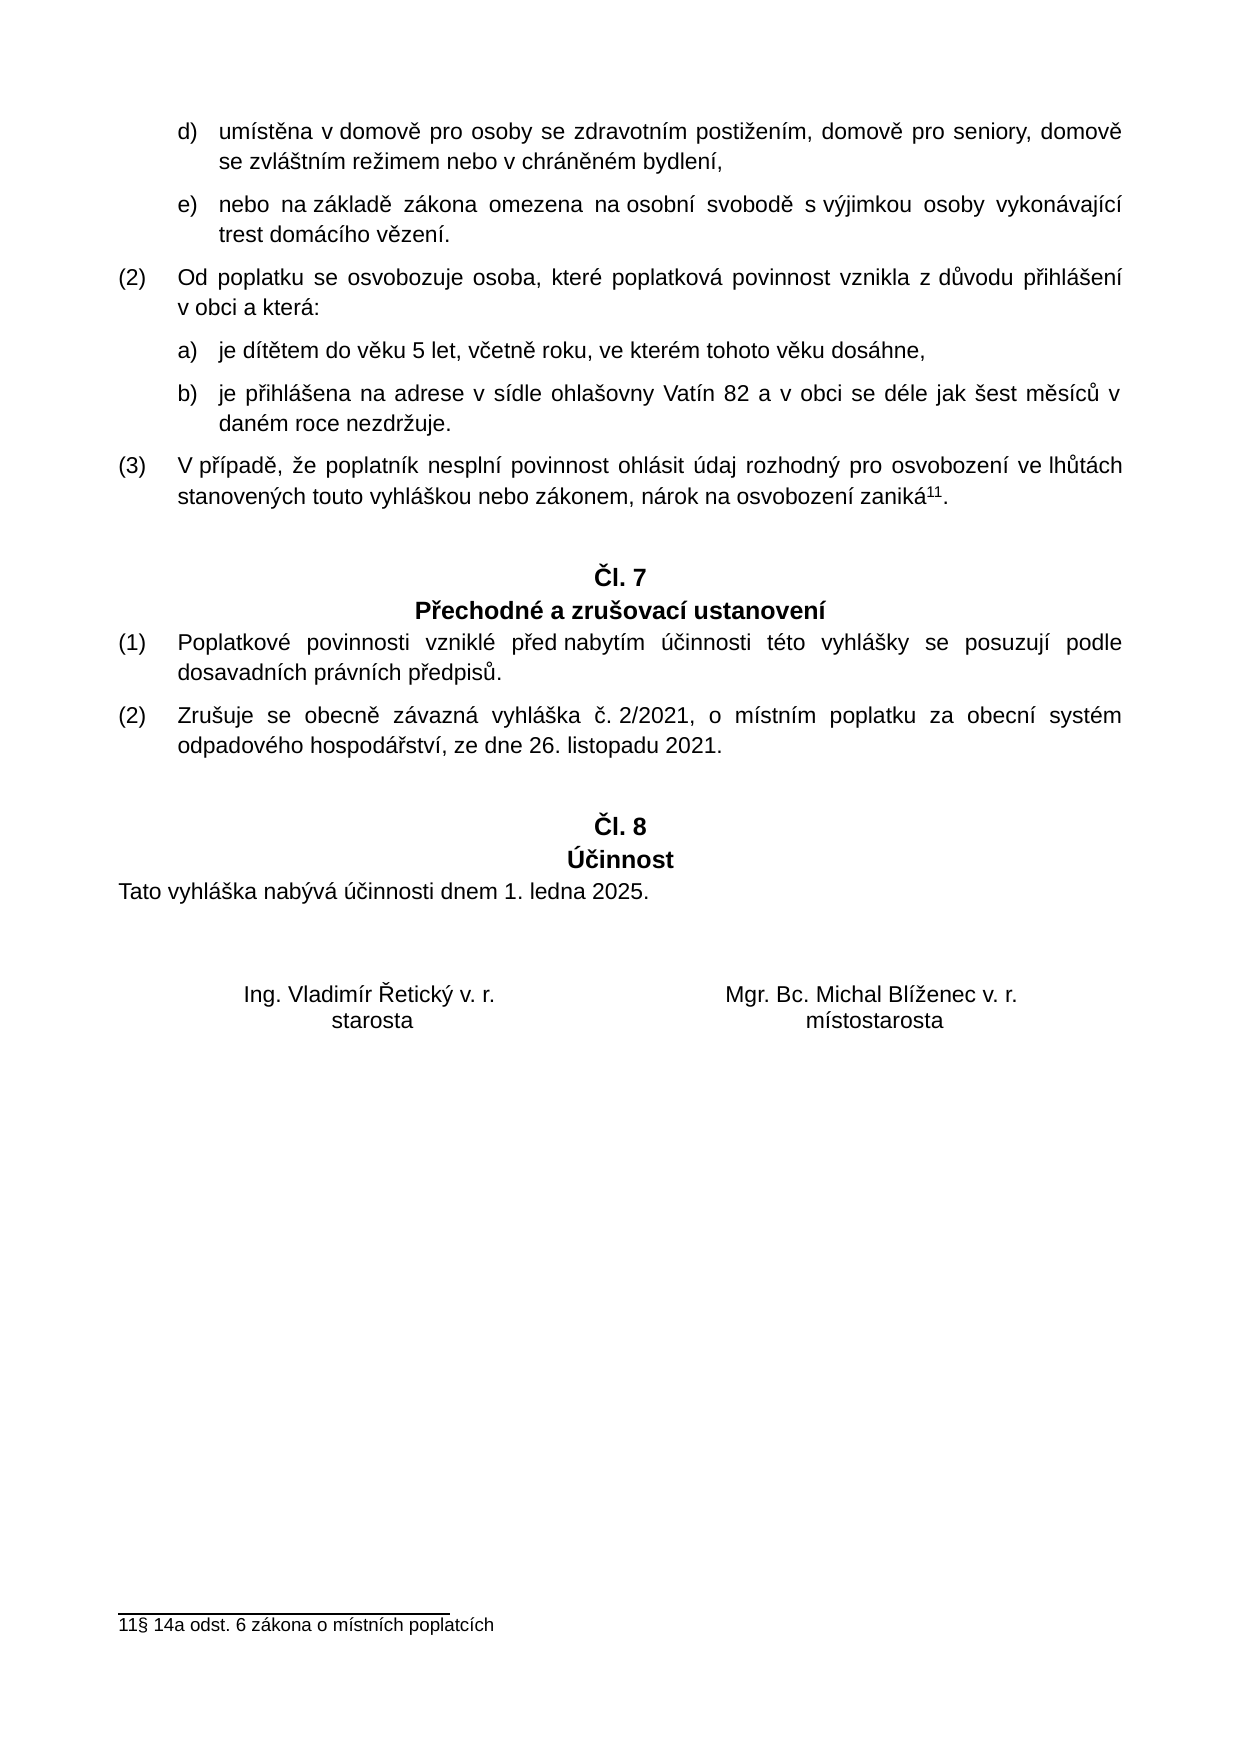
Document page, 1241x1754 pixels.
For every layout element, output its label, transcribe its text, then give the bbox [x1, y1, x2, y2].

list je dítětem do věku 5 let, včetně roku, ve kterém tohoto věku dosáhne, [177, 337, 1122, 363]
table_cell [620, 1039, 1122, 1157]
table_header Ing. Vladimír Řetický v. r. starosta [118, 921, 620, 1039]
list Zrušuje se obecně závazná vyhláška č. 2/2021, o místním poplatku za obecní systém odpadového hospodářství, ze dne 26. listopadu 2021. [118, 702, 1122, 758]
list umístěna v domově pro osoby se zdravotním postižením, domově pro seniory, domově se zvláštním režimem nebo v chráněném bydlení, [177, 118, 1122, 175]
subtitle Čl. 8 Účinnost [118, 812, 1122, 874]
list je přihlášena na adrese v sídle ohlašovny Vatín 82 a v obci se déle jak šest měsíců v daném roce nezdržuje. [177, 379, 1122, 436]
subtitle Čl. 7 Přechodné a zrušovací ustanovení [118, 563, 1122, 625]
text Tato vyhláška nabývá účinnosti dnem 1. ledna 2025. [118, 878, 1122, 905]
table_cell [118, 1039, 620, 1157]
list § 14a odst. 6 zákona o místních poplatcích [118, 1614, 1122, 1635]
list Poplatkové povinnosti vzniklé před nabytím účinnosti této vyhlášky se posuzují podle dosavadních právních předpisů. [118, 629, 1122, 686]
list nebo na základě zákona omezena na osobní svobodě s výjimkou osoby vykonávající trest domácího vězení. [177, 191, 1122, 248]
list Od poplatku se osvobozuje osoba, které poplatková povinnost vznikla z důvodu přihlášení v obci a která: [118, 264, 1122, 321]
table_header Mgr. Bc. Michal Blíženec v. r. místostarosta [620, 921, 1122, 1039]
list V případě, že poplatník nesplní povinnost ohlásit údaj rozhodný pro osvobození ve lhůtách stanovených touto vyhláškou nebo zákonem, nárok na osvobození zaniká. [118, 452, 1122, 509]
